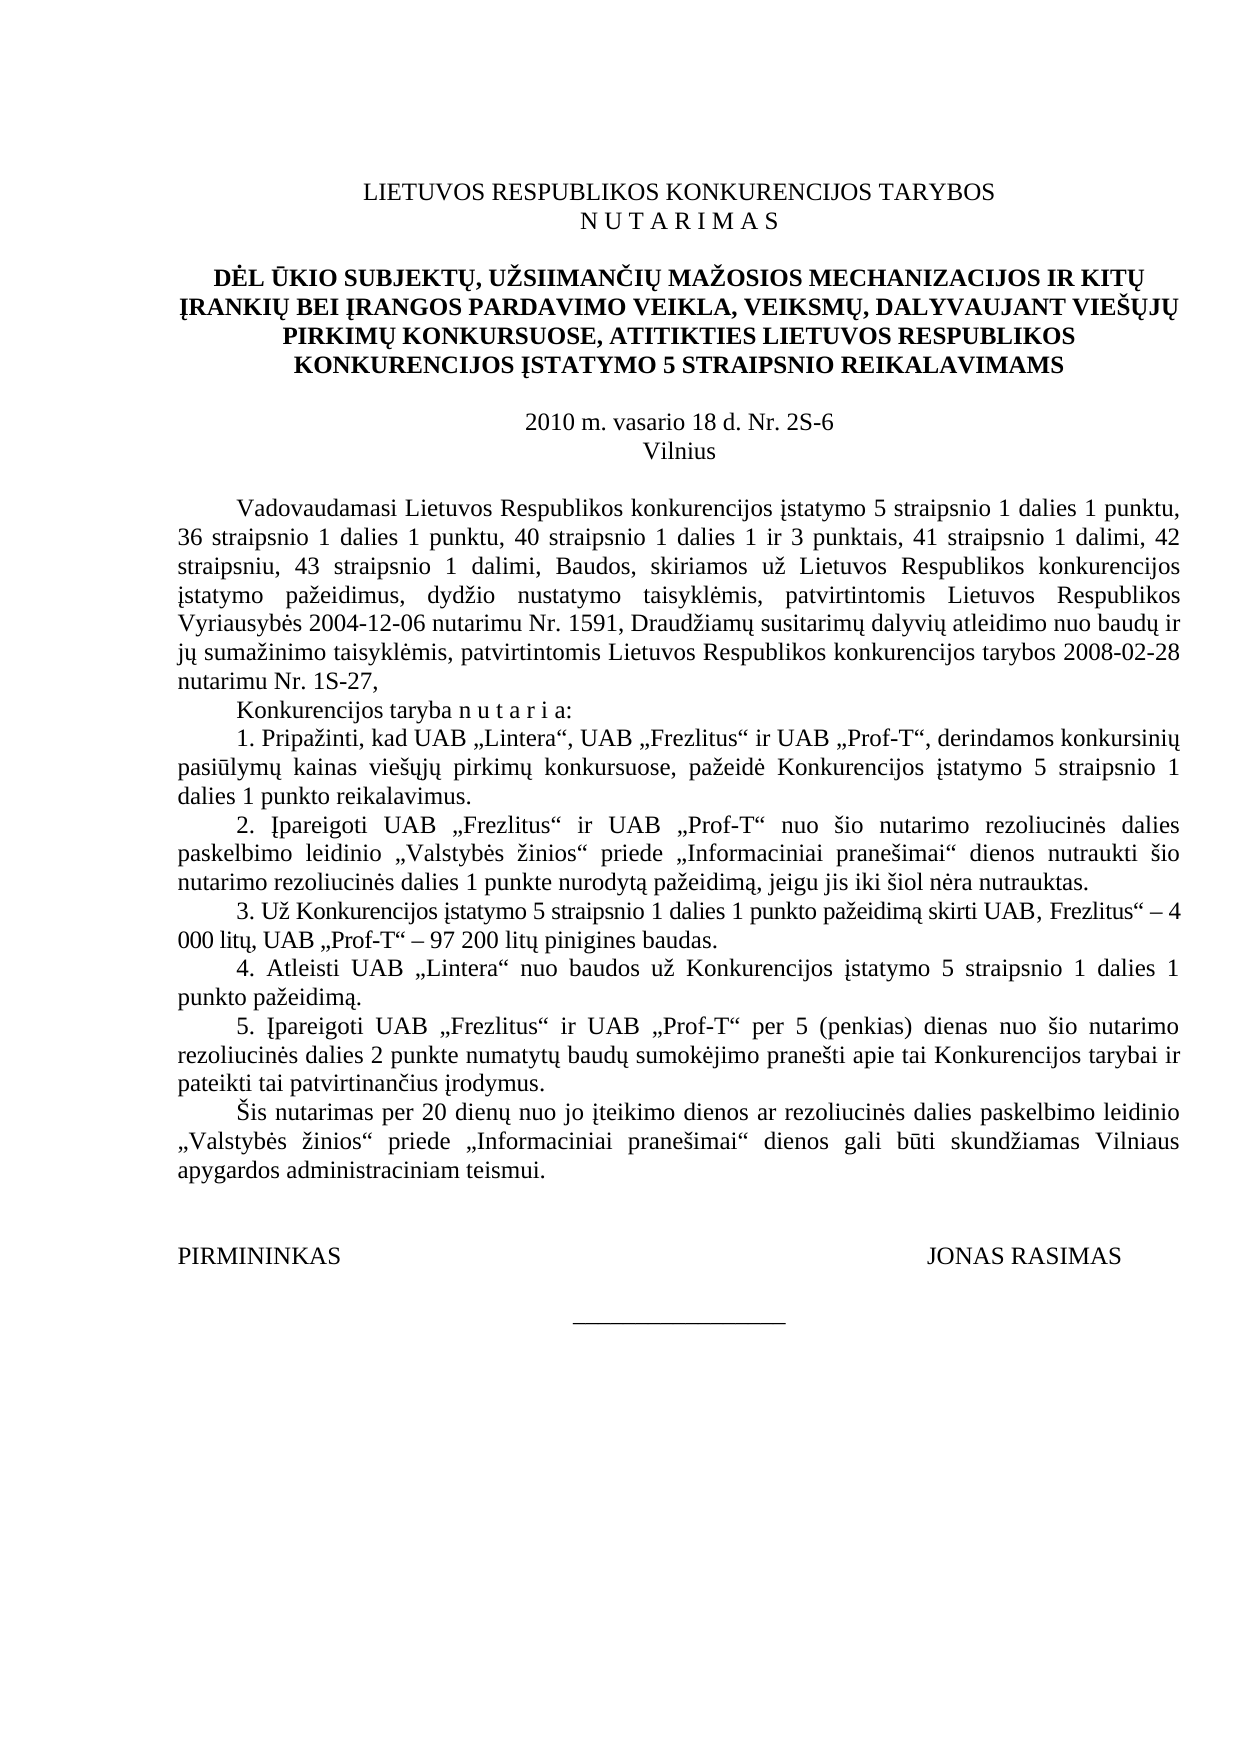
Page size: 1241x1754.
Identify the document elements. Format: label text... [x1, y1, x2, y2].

text Konkurencijos taryba nutaria: [177, 695, 1181, 723]
text LIETUVOS RESPUBLIKOS KONKURENCIJOS TARYBOS [177, 177, 1181, 206]
text Šis nutarimas per 20 dienų nuo jo įteikimo dienos ar rezoliucinės dalies paskelbimo leidinio „Valstybės žinios“ priede „Informaciniai pranešimai“ dienos gali būti skundžiamas Vilniaus apygardos administraciniam teismui. [177, 1097, 1181, 1183]
text Pirmininkas Jonas Rasimas [177, 1241, 1181, 1270]
text 2. Įpareigoti UAB „Frezlitus“ ir UAB „Prof-T“ nuo šio nutarimo rezoliucinės dalies paskelbimo leidinio „Valstybės žinios“ priede „Informaciniai pranešimai“ dienos nutraukti šio nutarimo rezoliucinės dalies 1 punkte nurodytą pažeidimą, jeigu jis iki šiol nėra nutrauktas. [177, 810, 1181, 896]
text 1. Pripažinti, kad UAB „Lintera“, UAB „Frezlitus“ ir UAB „Prof-T“, derindamos konkursinių pasiūlymų kainas viešųjų pirkimų konkursuose, pažeidė Konkurencijos įstatymo 5 straipsnio 1 dalies 1 punkto reikalavimus. [177, 723, 1181, 810]
text DĖL ŪKIO SUBJEKTŲ, UŽSIIMANČIŲ MAŽOSIOS MECHANIZACIJOS IR KITŲ ĮRANKIŲ BEI ĮRANGOS PARDAVIMO VEIKLA, VEIKSMŲ, DALYVAUJANT VIEŠŲJŲ PIRKIMŲ KONKURSUOSE, ATITIKTIES LIETUVOS RESPUBLIKOS KONKURENCIJOS ĮSTATYMO 5 STRAIPSNIO REIKALAVIMAMS [177, 263, 1181, 378]
text 5. Įpareigoti UAB „Frezlitus“ ir UAB „Prof-T“ per 5 (penkias) dienas nuo šio nutarimo rezoliucinės dalies 2 punkte numatytų baudų sumokėjimo pranešti apie tai Konkurencijos tarybai ir pateikti tai patvirtinančius įrodymus. [177, 1011, 1181, 1097]
text 4. Atleisti UAB „Lintera“ nuo baudos už Konkurencijos įstatymo 5 straipsnio 1 dalies 1 punkto pažeidimą. [177, 953, 1181, 1011]
text 2010 m. vasario 18 d. Nr. 2S-6 [177, 407, 1181, 436]
text _________________ [177, 1298, 1181, 1327]
text Vilnius [177, 436, 1181, 465]
text Vadovaudamasi Lietuvos Respublikos konkurencijos įstatymo 5 straipsnio 1 dalies 1 punktu, 36 straipsnio 1 dalies 1 punktu, 40 straipsnio 1 dalies 1 ir 3 punktais, 41 straipsnio 1 dalimi, 42 straipsniu, 43 straipsnio 1 dalimi, Baudos, skiriamos už Lietuvos Respublikos konkurencijos įstatymo pažeidimus, dydžio nustatymo taisyklėmis, patvirtintomis Lietuvos Respublikos Vyriausybės 2004-12-06 nutarimu Nr. 1591, Draudžiamų susitarimų dalyvių atleidimo nuo baudų ir jų sumažinimo taisyklėmis, patvirtintomis Lietuvos Respublikos konkurencijos tarybos 2008-02-28 nutarimu Nr. 1S-27, [177, 493, 1181, 695]
text 3. Už Konkurencijos įstatymo 5 straipsnio 1 dalies 1 punkto pažeidimą skirti UAB‚ Frezlitus“ – 4 000 litų, UAB „Prof-T“ – 97 200 litų pinigines baudas. [177, 896, 1181, 953]
text NUTARIMAS [177, 206, 1181, 235]
